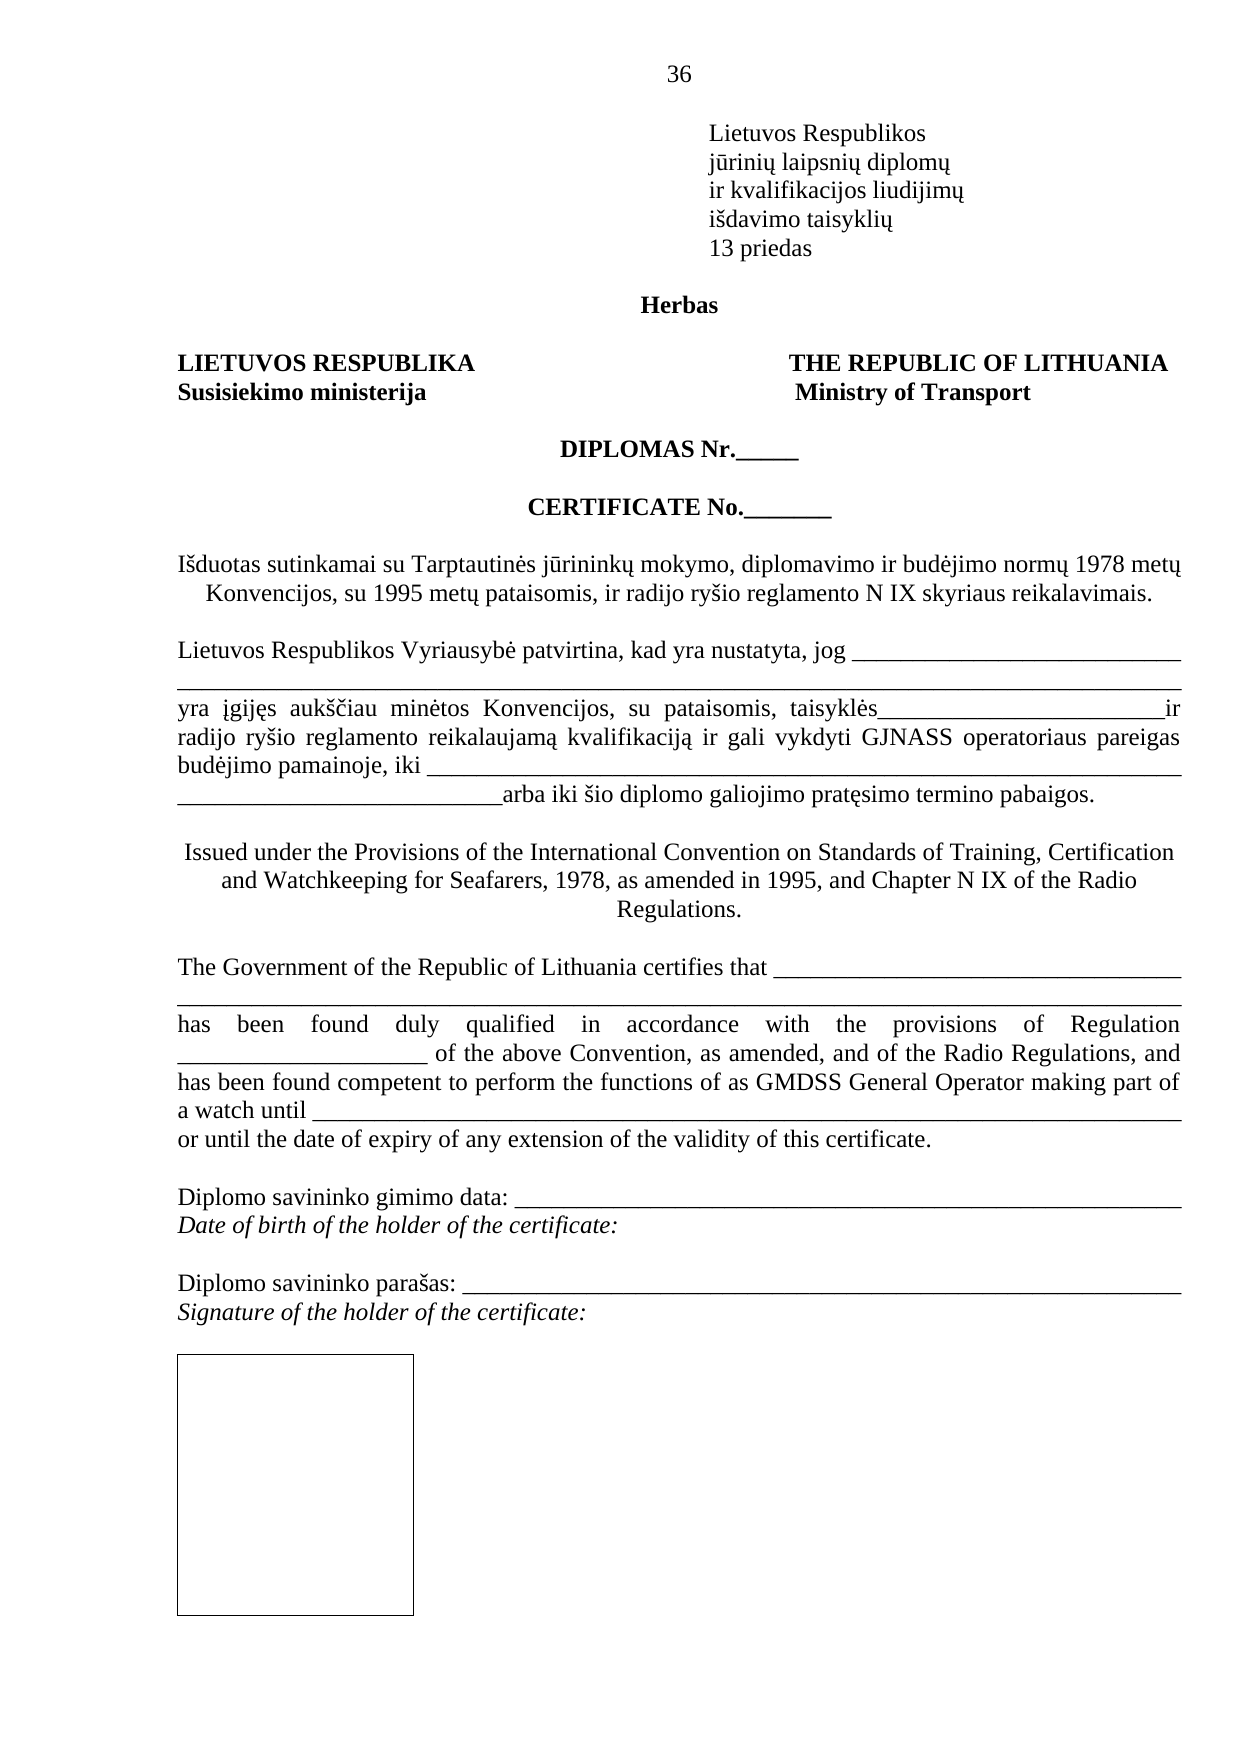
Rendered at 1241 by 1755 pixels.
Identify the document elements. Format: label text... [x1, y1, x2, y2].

text or until the date of expiry of any extension of the validity of this certificate. [177, 1124, 1181, 1153]
text 13 priedas [177, 233, 1181, 262]
text CERTIFICATE No._______ [177, 492, 1181, 521]
text išdavimo taisyklių [177, 204, 1181, 233]
text Susisiekimo ministerija Ministry of Transport [177, 377, 1181, 406]
text Lietuvos Respublikos Vyriausybė patvirtina, kad yra nustatyta, jog [177, 636, 1181, 664]
text Lietuvos Respublikos [709, 118, 1181, 147]
table_header [178, 1355, 413, 1614]
text The Government of the Republic of Lithuania certifies that [177, 952, 1181, 981]
text Date of birth of the holder of the certificate: [177, 1211, 1181, 1239]
text has been found duly qualified in accordance with the provisions of Regulation ____________________ of the above Convention, as amended, and of the Radio Regulations, and has been found competent to perform the functions of as GMDSS General Operator making part of a watch until [177, 1009, 1181, 1124]
text Diplomo savininko gimimo data: [177, 1182, 1181, 1211]
text Herbas [177, 291, 1181, 319]
text __________________________arba iki šio diplomo galiojimo pratęsimo termino pabaigos. [177, 779, 1181, 808]
text Diplomo savininko parašas: [177, 1268, 1181, 1297]
text jūrinių laipsnių diplomų [177, 147, 1181, 176]
text DIPLOMAS Nr._____ [177, 434, 1181, 463]
text Signature of the holder of the certificate: [177, 1297, 1181, 1326]
text yra įgijęs aukščiau minėtos Konvencijos, su pataisomis, taisyklės_______________________ir radijo ryšio reglamento reikalaujamą kvalifikaciją ir gali vykdyti GJNASS operatoriaus pareigas budėjimo pamainoje, iki [177, 693, 1181, 779]
text Išduotas sutinkamai su Tarptautinės jūrininkų mokymo, diplomavimo ir budėjimo normų 1978 metų Konvencijos, su 1995 metų pataisomis, ir radijo ryšio reglamento N IX skyriaus reikalavimais. [177, 549, 1181, 607]
text ir kvalifikacijos liudijimų [177, 176, 1181, 204]
text Issued under the Provisions of the International Convention on Standards of Training, Certification and Watchkeeping for Seafarers, 1978, as amended in 1995, and Chapter N IX of the Radio Regulations. [177, 837, 1181, 923]
text Lietuvos Respublika THE REPUBLIC OF LITHUANIA [177, 348, 1181, 377]
